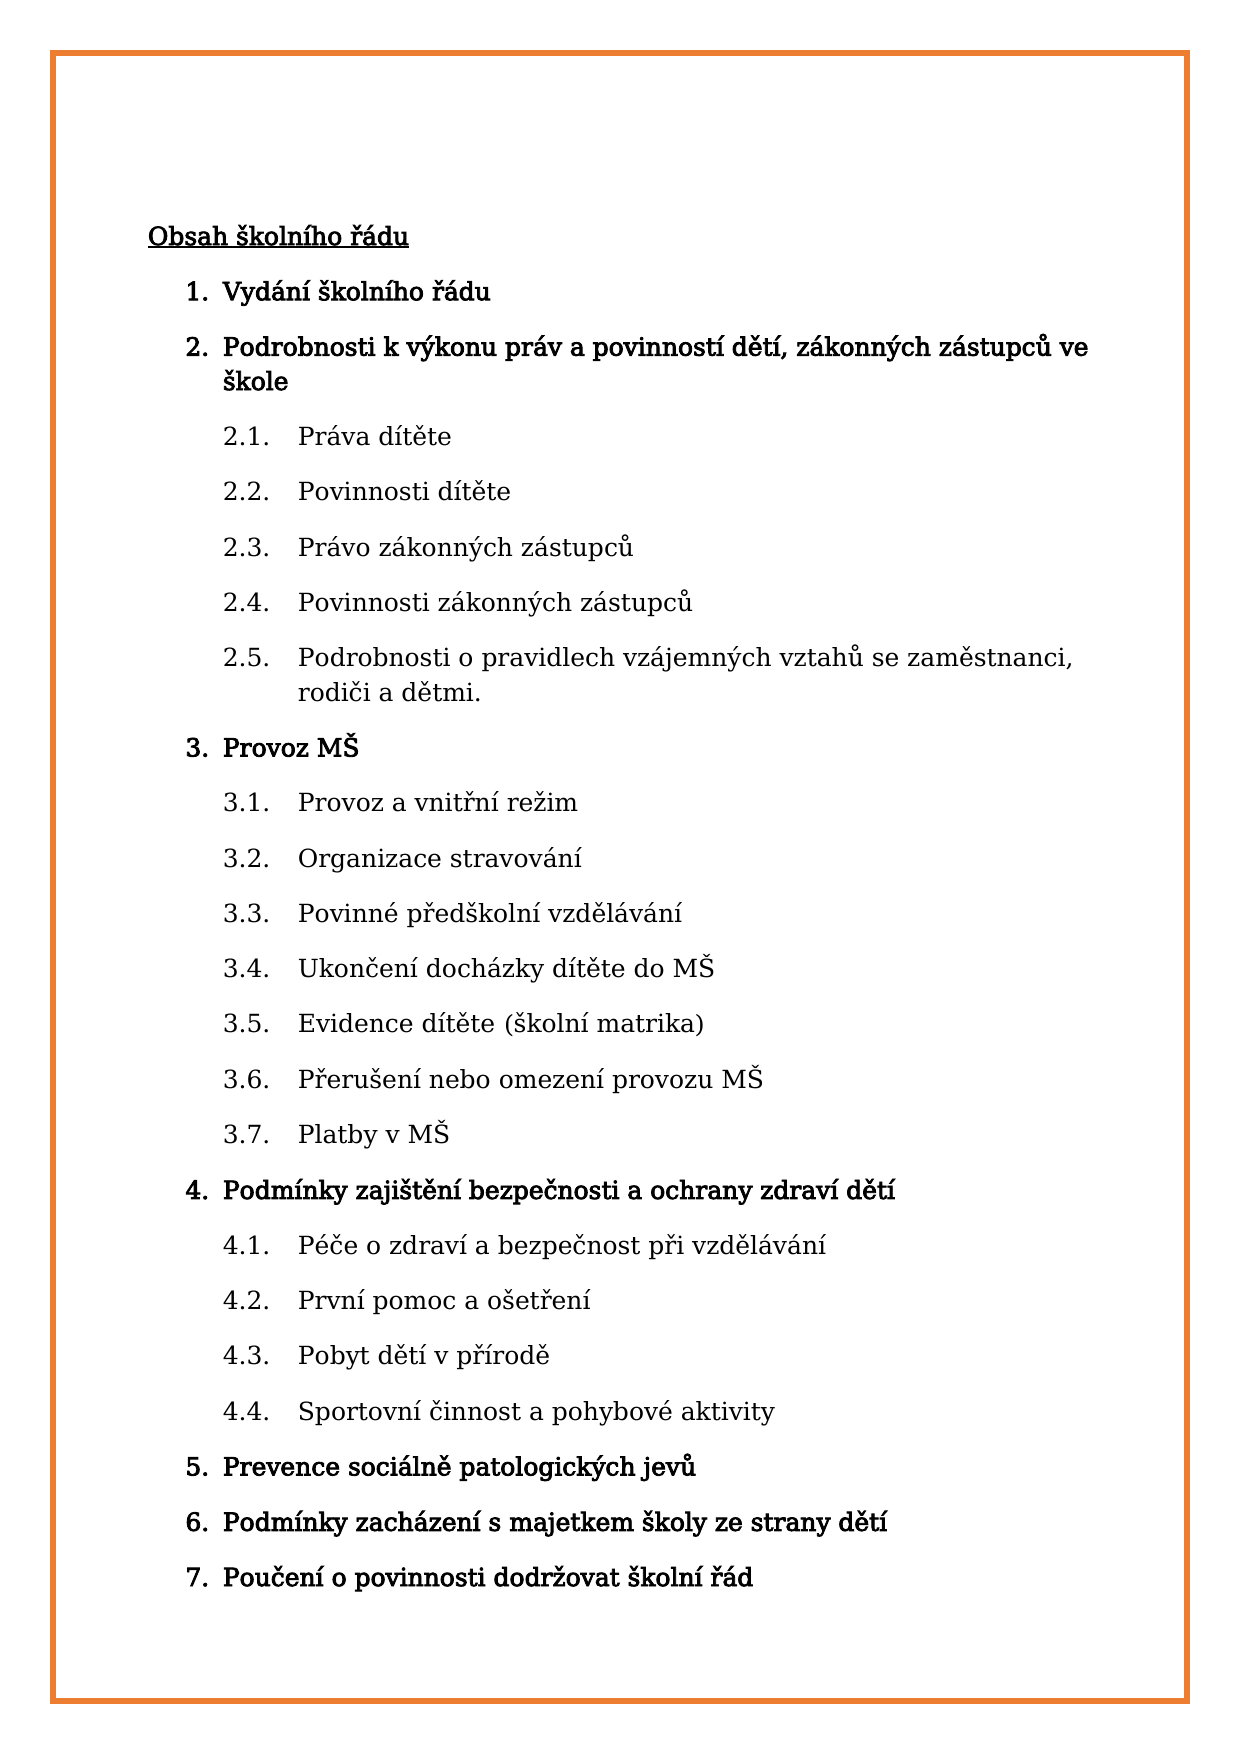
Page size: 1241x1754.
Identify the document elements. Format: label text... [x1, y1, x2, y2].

list Podmínky zacházení s majetkem školy ze strany dětí [185, 1506, 1093, 1536]
list Evidence dítěte (školní matrika) [223, 1008, 1093, 1038]
list Podmínky zajištění bezpečnosti a ochrany zdraví dětí [185, 1174, 1093, 1204]
list Podrobnosti k výkonu práv a povinností dětí, zákonných zástupců ve škole [185, 331, 1093, 395]
list Péče o zdraví a bezpečnost při vzdělávání [223, 1229, 1093, 1259]
list Podrobnosti o pravidlech vzájemných vztahů se zaměstnanci, rodiči a dětmi. [223, 642, 1093, 706]
list Platby v MŠ [223, 1119, 1093, 1149]
list Povinnosti dítěte [223, 476, 1093, 506]
text Obsah školního řádu [148, 220, 1093, 250]
list Sportovní činnost a pohybové aktivity [223, 1395, 1093, 1425]
list Poučení o povinnosti dodržovat školní řád [185, 1561, 1093, 1591]
list Provoz MŠ [185, 732, 1093, 762]
list Povinnosti zákonných zástupců [223, 586, 1093, 616]
list Ukončení docházky dítěte do MŠ [223, 953, 1093, 983]
list Prevence sociálně patologických jevů [185, 1451, 1093, 1481]
list Vydání školního řádu [185, 275, 1093, 305]
list První pomoc a ošetření [223, 1285, 1093, 1315]
list Přerušení nebo omezení provozu MŠ [223, 1063, 1093, 1093]
list Organizace stravování [223, 842, 1093, 872]
list Práva dítěte [223, 421, 1093, 451]
list Provoz a vnitřní režim [223, 787, 1093, 817]
list Právo zákonných zástupců [223, 531, 1093, 561]
list Pobyt dětí v přírodě [223, 1340, 1093, 1370]
list Povinné předškolní vzdělávání [223, 897, 1093, 927]
